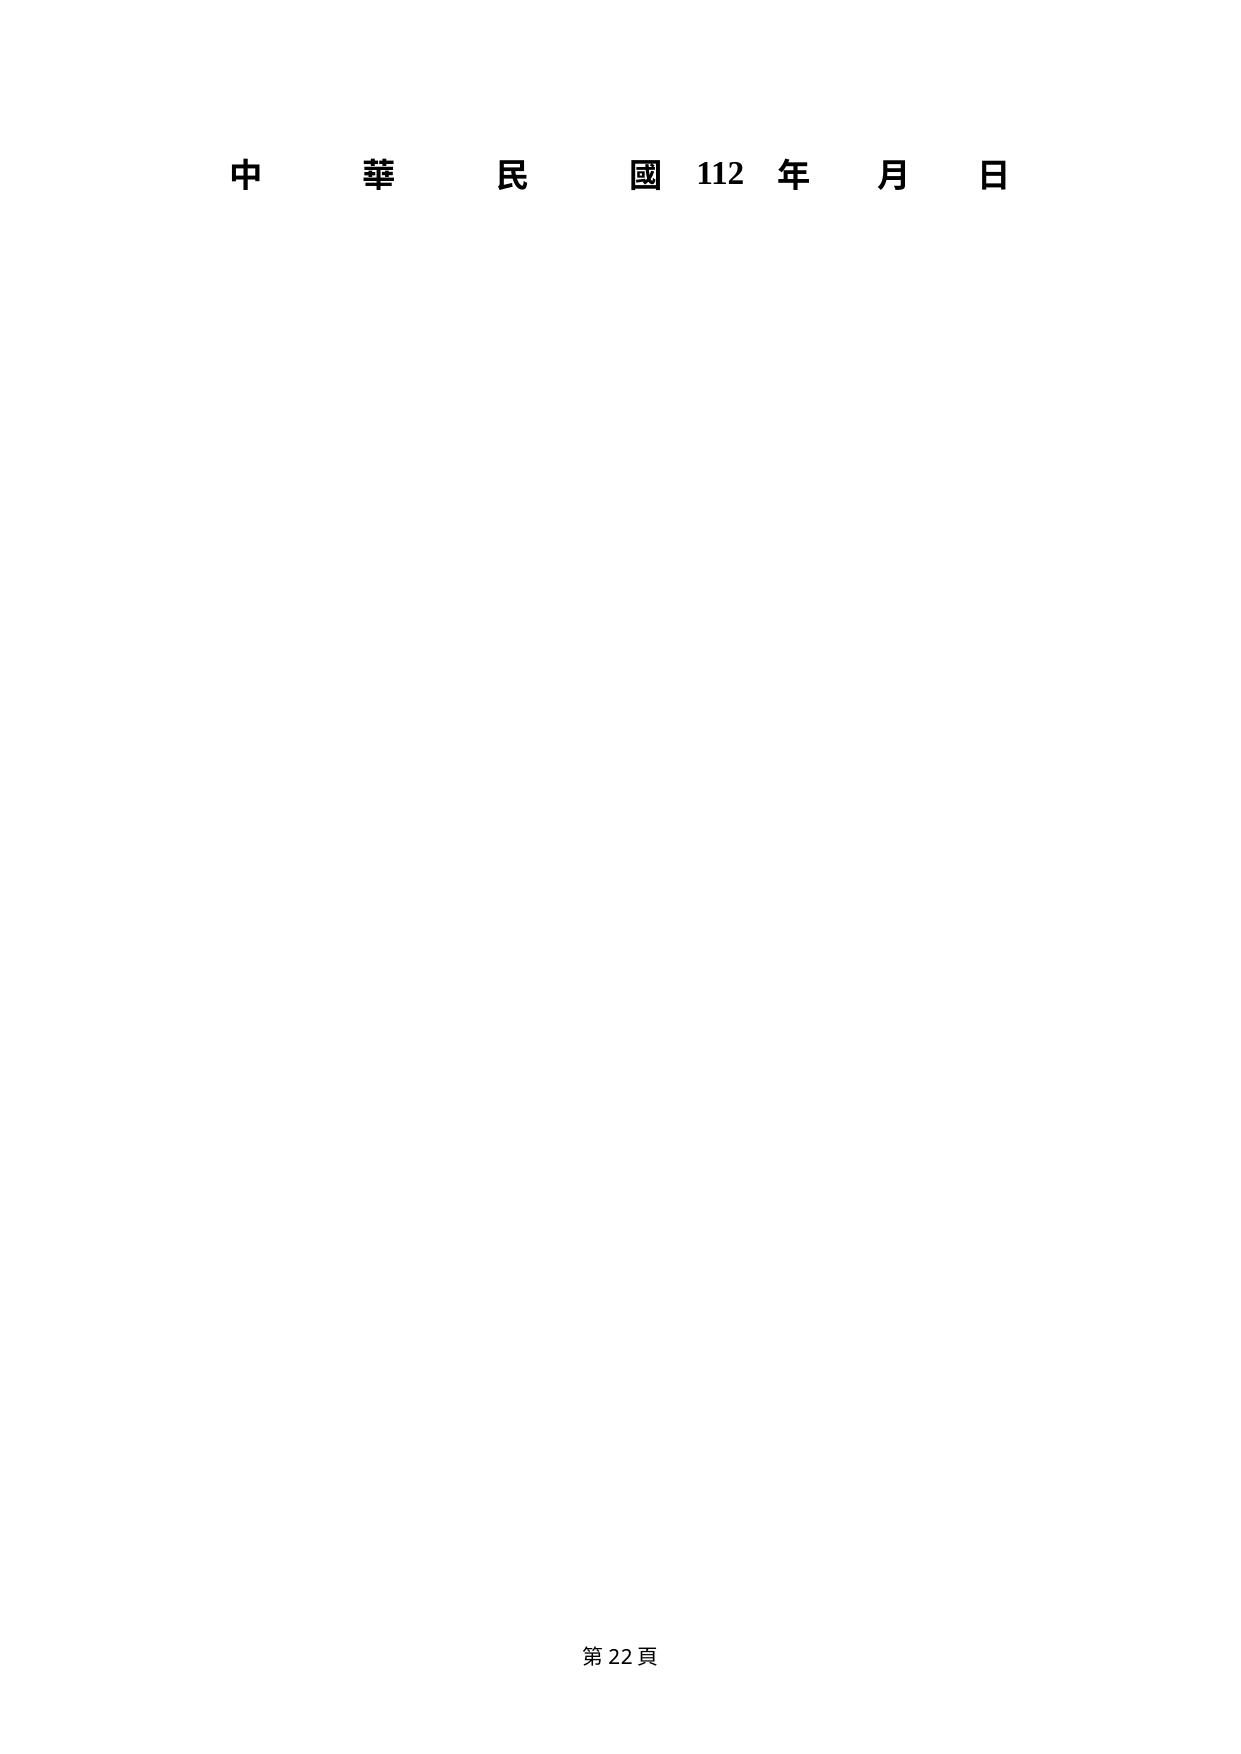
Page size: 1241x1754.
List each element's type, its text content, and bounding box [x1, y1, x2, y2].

text 中 華 民 國 112 年 月 日 [118, 131, 1122, 193]
